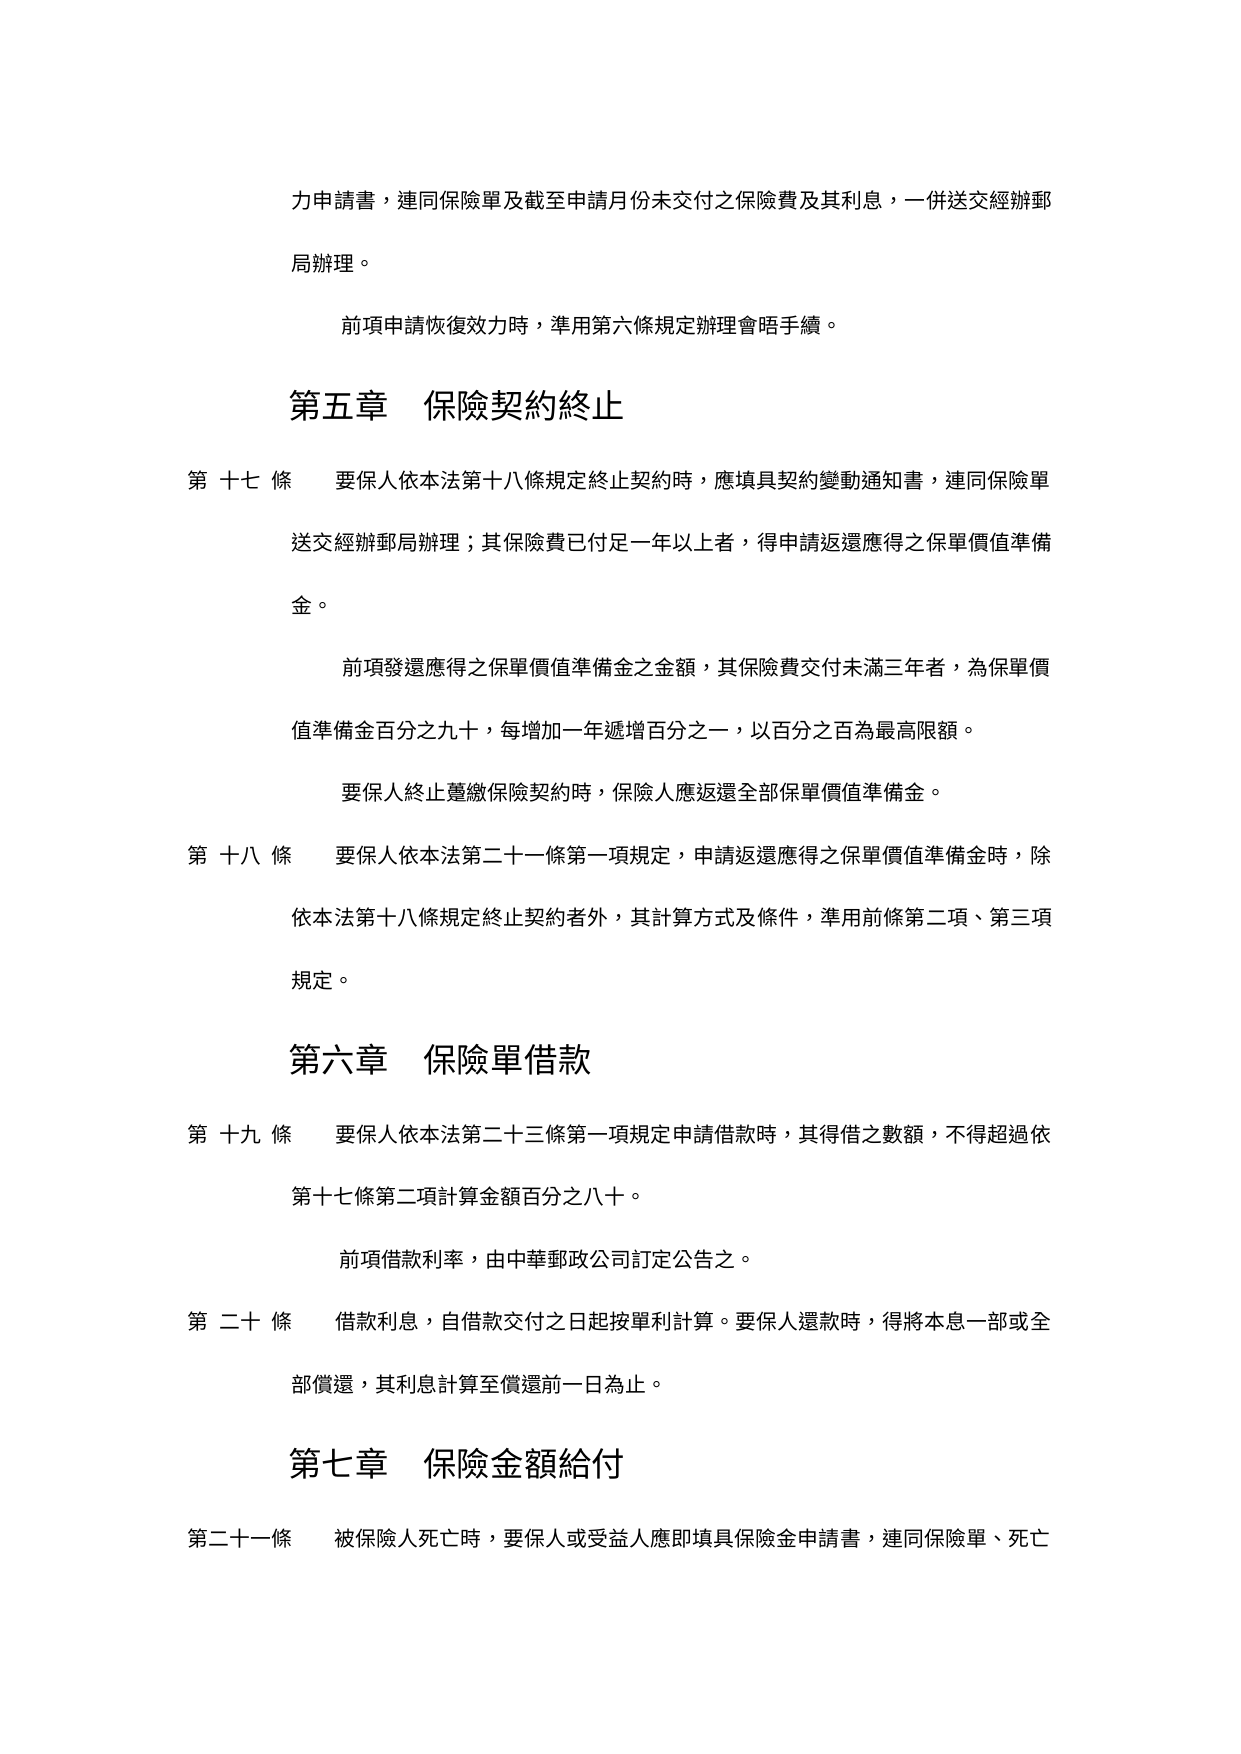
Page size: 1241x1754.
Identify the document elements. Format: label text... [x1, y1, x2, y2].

text 第二十一條 被保險人死亡時，要保人或受益人應即填具保險金申請書，連同保險單、死亡 [187, 1496, 1053, 1558]
text 前項發還應得之保單價值準備金之金額，其保險費交付未滿三年者，為保單價值準備金百分之九十，每增加一年遞增百分之一，以百分之百為最高限額。 [187, 625, 1053, 750]
text 第 十七 條 要保人依本法第十八條規定終止契約時，應填具契約變動通知書，連同保險單送交經辦郵局辦理；其保險費已付足一年以上者，得申請返還應得之保單價值準備金。 [187, 437, 1053, 625]
text 前項申請恢復效力時，準用第六條規定辦理會晤手續。 [187, 283, 1053, 346]
text 第七章 保險金額給付 [288, 1421, 1053, 1483]
text 第 十九 條 要保人依本法第二十三條第一項規定申請借款時，其得借之數額，不得超過依第十七條第二項計算金額百分之八十。 [187, 1092, 1053, 1217]
text 前項借款利率，由中華郵政公司訂定公告之。 [297, 1217, 1053, 1279]
text 第五章 保險契約終止 [288, 362, 1053, 425]
text 第 二十 條 借款利息，自借款交付之日起按單利計算。要保人還款時，得將本息一部或全部償還，其利息計算至償還前一日為止。 [187, 1279, 1053, 1404]
text 第 十八 條 要保人依本法第二十一條第一項規定，申請返還應得之保單價值準備金時，除依本法第十八條規定終止契約者外，其計算方式及條件，準用前條第二項、第三項規定。 [187, 812, 1053, 1000]
text 力申請書，連同保險單及截至申請月份未交付之保險費及其利息，一併送交經辦郵局辦理。 [187, 158, 1053, 283]
text 第六章 保險單借款 [288, 1017, 1053, 1079]
text 要保人終止躉繳保險契約時，保險人應返還全部保單價值準備金。 [187, 750, 1053, 812]
